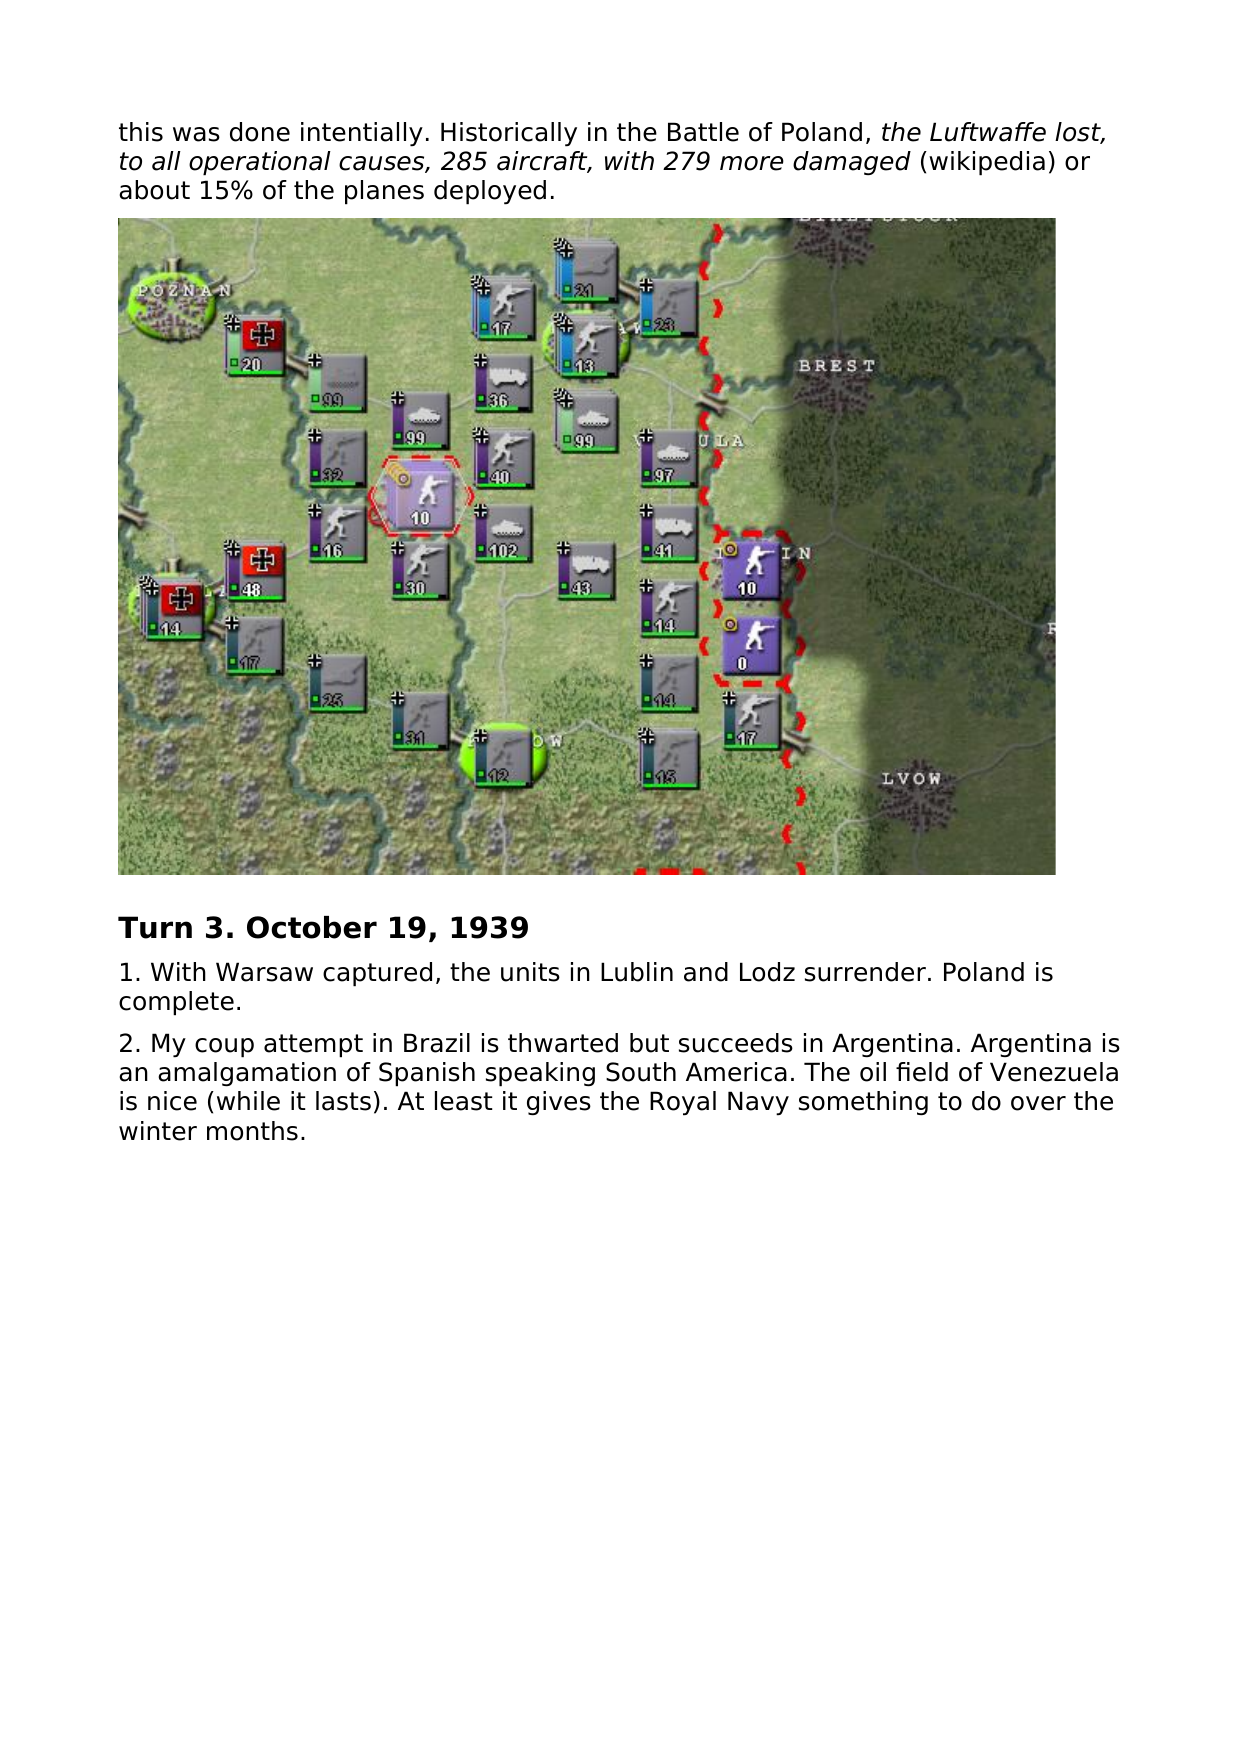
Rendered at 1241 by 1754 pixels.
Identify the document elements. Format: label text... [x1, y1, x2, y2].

text this was done intentially. Historically in the Battle of Poland, the Luftwaffe lost, to all operational causes, 285 aircraft, with 279 more damaged (wikipedia) or about 15% of the planes deployed. [118, 118, 1122, 206]
text 2. My coup attempt in Brazil is thwarted but succeeds in Argentina. Argentina is an amalgamation of Spanish speaking South America. The oil field of Venezuela is nice (while it lasts). At least it gives the Royal Navy something to do over the winter months. [118, 1029, 1122, 1146]
picture [118, 218, 1056, 875]
subtitle Turn 3. October 19, 1939 [118, 912, 1122, 946]
text 1. With Warsaw captured, the units in Lublin and Lodz surrender. Poland is complete. [118, 958, 1122, 1017]
